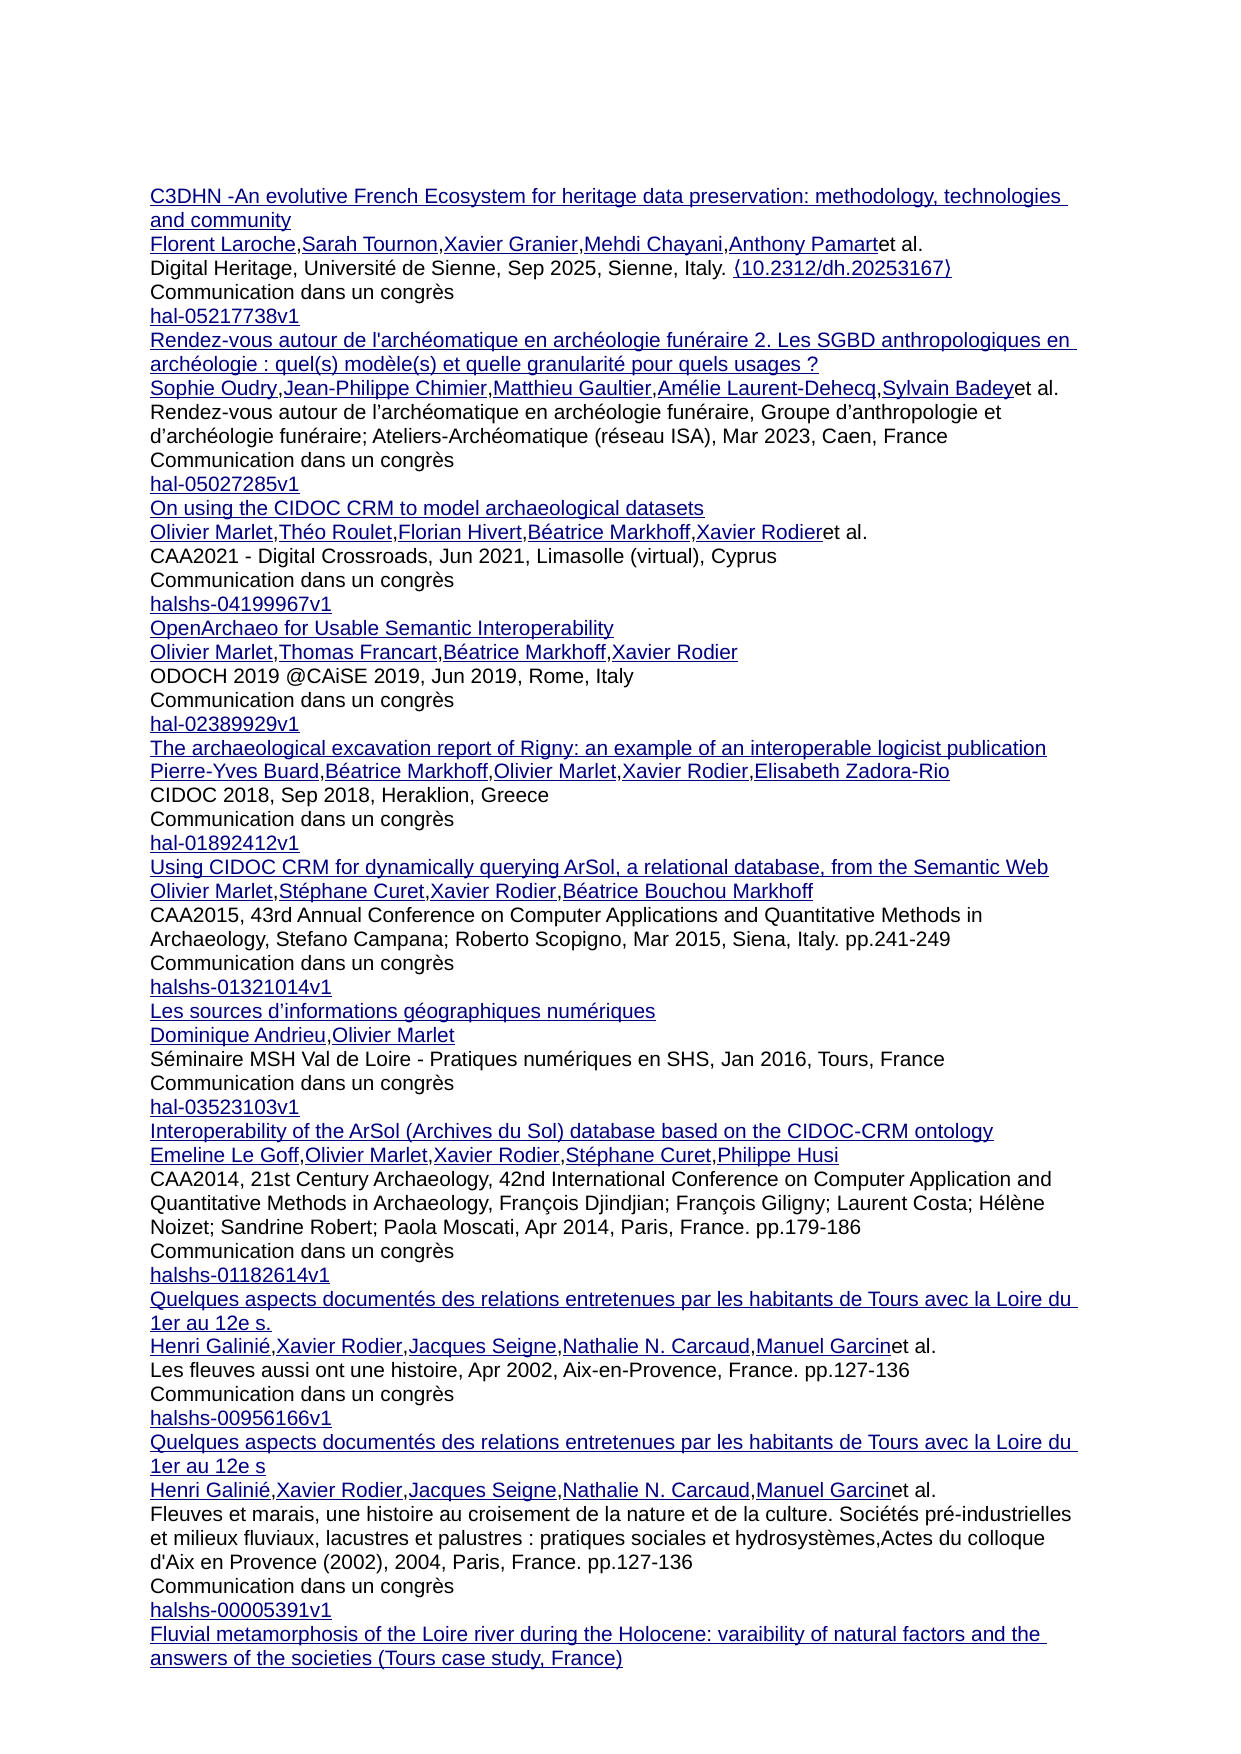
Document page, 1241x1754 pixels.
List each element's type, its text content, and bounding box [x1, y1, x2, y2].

table_cell Interoperability of the ArSol (Archives du Sol) database based on the CIDOC-CRM ontology Emeline Le Goff,Olivier Marlet,Xavier Rodier,Stéphane Curet,Philippe Husi CAA2014, 21st Century Archaeology, 42nd International Conference on Computer Application and Quantitative Methods in Archaeology, François Djindjian; François Giligny; Laurent Costa; Hélène Noizet; Sandrine Robert; Paola Moscati, Apr 2014, Paris, France. pp.179-186 Communication dans un congrès halshs-01182614v1 [150, 1119, 1090, 1286]
table_cell On using the CIDOC CRM to model archaeological datasets Olivier Marlet,Théo Roulet,Florian Hivert,Béatrice Markhoff,Xavier Rodieret al. CAA2021 - Digital Crossroads, Jun 2021, Limasolle (virtual), Cyprus Communication dans un congrès halshs-04199967v1 [150, 496, 1090, 616]
table_cell Les sources d’informations géographiques numériques Dominique Andrieu,Olivier Marlet Séminaire MSH Val de Loire - Pratiques numériques en SHS, Jan 2016, Tours, France Communication dans un congrès hal-03523103v1 [150, 999, 1090, 1119]
table_cell Quelques aspects documentés des relations entretenues par les habitants de Tours avec la Loire du 1er au 12e s. Henri Galinié,Xavier Rodier,Jacques Seigne,Nathalie N. Carcaud,Manuel Garcinet al. Les fleuves aussi ont une histoire, Apr 2002, Aix-en-Provence, France. pp.127-136 Communication dans un congrès halshs-00956166v1 [150, 1286, 1090, 1430]
table_cell The archaeological excavation report of Rigny: an example of an interoperable logicist publication Pierre-Yves Buard,Béatrice Markhoff,Olivier Marlet,Xavier Rodier,Elisabeth Zadora-Rio CIDOC 2018, Sep 2018, Heraklion, Greece Communication dans un congrès hal-01892412v1 [150, 735, 1090, 855]
table_cell Quelques aspects documentés des relations entretenues par les habitants de Tours avec la Loire du 1er au 12e s Henri Galinié,Xavier Rodier,Jacques Seigne,Nathalie N. Carcaud,Manuel Garcinet al. Fleuves et marais, une histoire au croisement de la nature et de la culture. Sociétés pré-industrielles et milieux fluviaux, lacustres et palustres : pratiques sociales et hydrosystèmes,Actes du colloque d'Aix en Provence (2002), 2004, Paris, France. pp.127-136 Communication dans un congrès halshs-00005391v1 [150, 1430, 1090, 1622]
table_cell Fluvial metamorphosis of the Loire river during the Holocene: varaibility of natural factors and the answers of the societies (Tours case study, France) [150, 1622, 1090, 1670]
table_header C3DHN -An evolutive French Ecosystem for heritage data preservation: methodology, technologies and community Florent Laroche,Sarah Tournon,Xavier Granier,Mehdi Chayani,Anthony Pamartet al. Digital Heritage, Université de Sienne, Sep 2025, Sienne, Italy. ⟨10.2312/dh.20253167⟩ Communication dans un congrès hal-05217738v1 [150, 184, 1090, 328]
table_cell Using CIDOC CRM for dynamically querying ArSol, a relational database, from the Semantic Web Olivier Marlet,Stéphane Curet,Xavier Rodier,Béatrice Bouchou Markhoff CAA2015, 43rd Annual Conference on Computer Applications and Quantitative Methods in Archaeology, Stefano Campana; Roberto Scopigno, Mar 2015, Siena, Italy. pp.241-249 Communication dans un congrès halshs-01321014v1 [150, 855, 1090, 999]
table_cell OpenArchaeo for Usable Semantic Interoperability Olivier Marlet,Thomas Francart,Béatrice Markhoff,Xavier Rodier ODOCH 2019 @CAiSE 2019, Jun 2019, Rome, Italy Communication dans un congrès hal-02389929v1 [150, 616, 1090, 735]
table_cell Rendez-vous autour de l'archéomatique en archéologie funéraire 2. Les SGBD anthropologiques en archéologie : quel(s) modèle(s) et quelle granularité pour quels usages ? Sophie Oudry,Jean-Philippe Chimier,Matthieu Gaultier,Amélie Laurent-Dehecq,Sylvain Badeyet al. Rendez-vous autour de l’archéomatique en archéologie funéraire, Groupe d’anthropologie et d’archéologie funéraire; Ateliers-Archéomatique (réseau ISA), Mar 2023, Caen, France Communication dans un congrès hal-05027285v1 [150, 328, 1090, 496]
